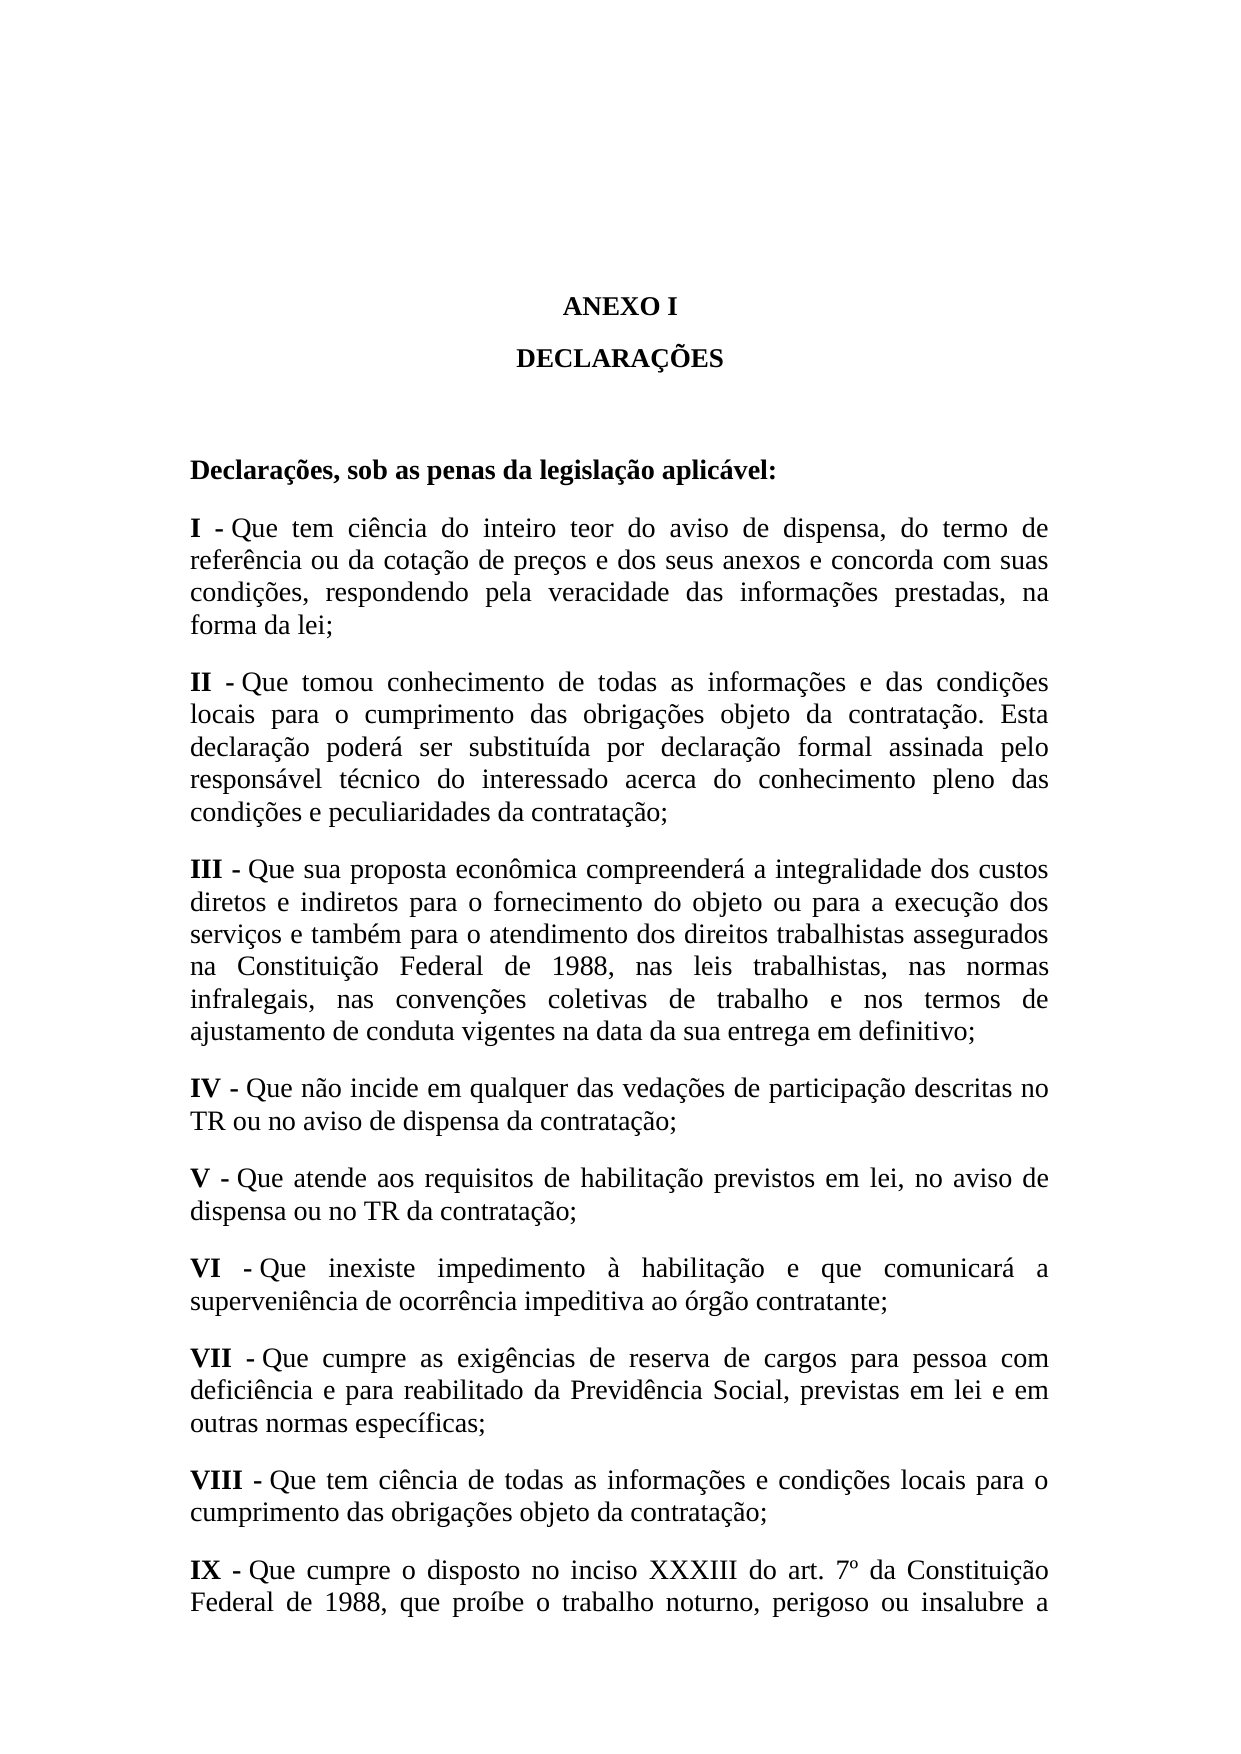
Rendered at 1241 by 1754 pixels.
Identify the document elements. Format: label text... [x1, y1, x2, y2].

text ANEXO I [177, 290, 1063, 321]
text Declarações, sob as penas da legislação aplicável: [190, 453, 1051, 486]
text II - Que tomou conhecimento de todas as informações e das condições locais para o cumprimento das obrigações objeto da contratação. Esta declaração poderá ser substituída por declaração formal assinada pelo responsável técnico do interessado acerca do conhecimento pleno das condições e peculiaridades da contratação; [190, 665, 1051, 827]
text V - Que atende aos requisitos de habilitação previstos em lei, no aviso de dispensa ou no TR da contratação; [190, 1161, 1051, 1226]
text VII - Que cumpre as exigências de reserva de cargos para pessoa com deficiência e para reabilitado da Previdência Social, previstas em lei e em outras normas específicas; [190, 1341, 1051, 1438]
text VI - Que inexiste impedimento à habilitação e que comunicará a superveniência de ocorrência impeditiva ao órgão contratante; [190, 1251, 1051, 1316]
text DECLARAÇÕES [177, 342, 1063, 373]
text IX - Que cumpre o disposto no inciso XXXIII do art. 7º da Constituição Federal de 1988, que proíbe o trabalho noturno, perigoso ou insalubre a [190, 1553, 1051, 1618]
text I - Que tem ciência do inteiro teor do aviso de dispensa, do termo de referência ou da cotação de preços e dos seus anexos e concorda com suas condições, respondendo pela veracidade das informações prestadas, na forma da lei; [190, 511, 1051, 640]
text III - Que sua proposta econômica compreenderá a integralidade dos custos diretos e indiretos para o fornecimento do objeto ou para a execução dos serviços e também para o atendimento dos direitos trabalhistas assegurados na Constituição Federal de 1988, nas leis trabalhistas, nas normas infralegais, nas convenções coletivas de trabalho e nos termos de ajustamento de conduta vigentes na data da sua entrega em definitivo; [190, 852, 1051, 1047]
text VIII - Que tem ciência de todas as informações e condições locais para o cumprimento das obrigações objeto da contratação; [190, 1463, 1051, 1528]
text IV - Que não incide em qualquer das vedações de participação descritas no TR ou no aviso de dispensa da contratação; [190, 1072, 1051, 1136]
